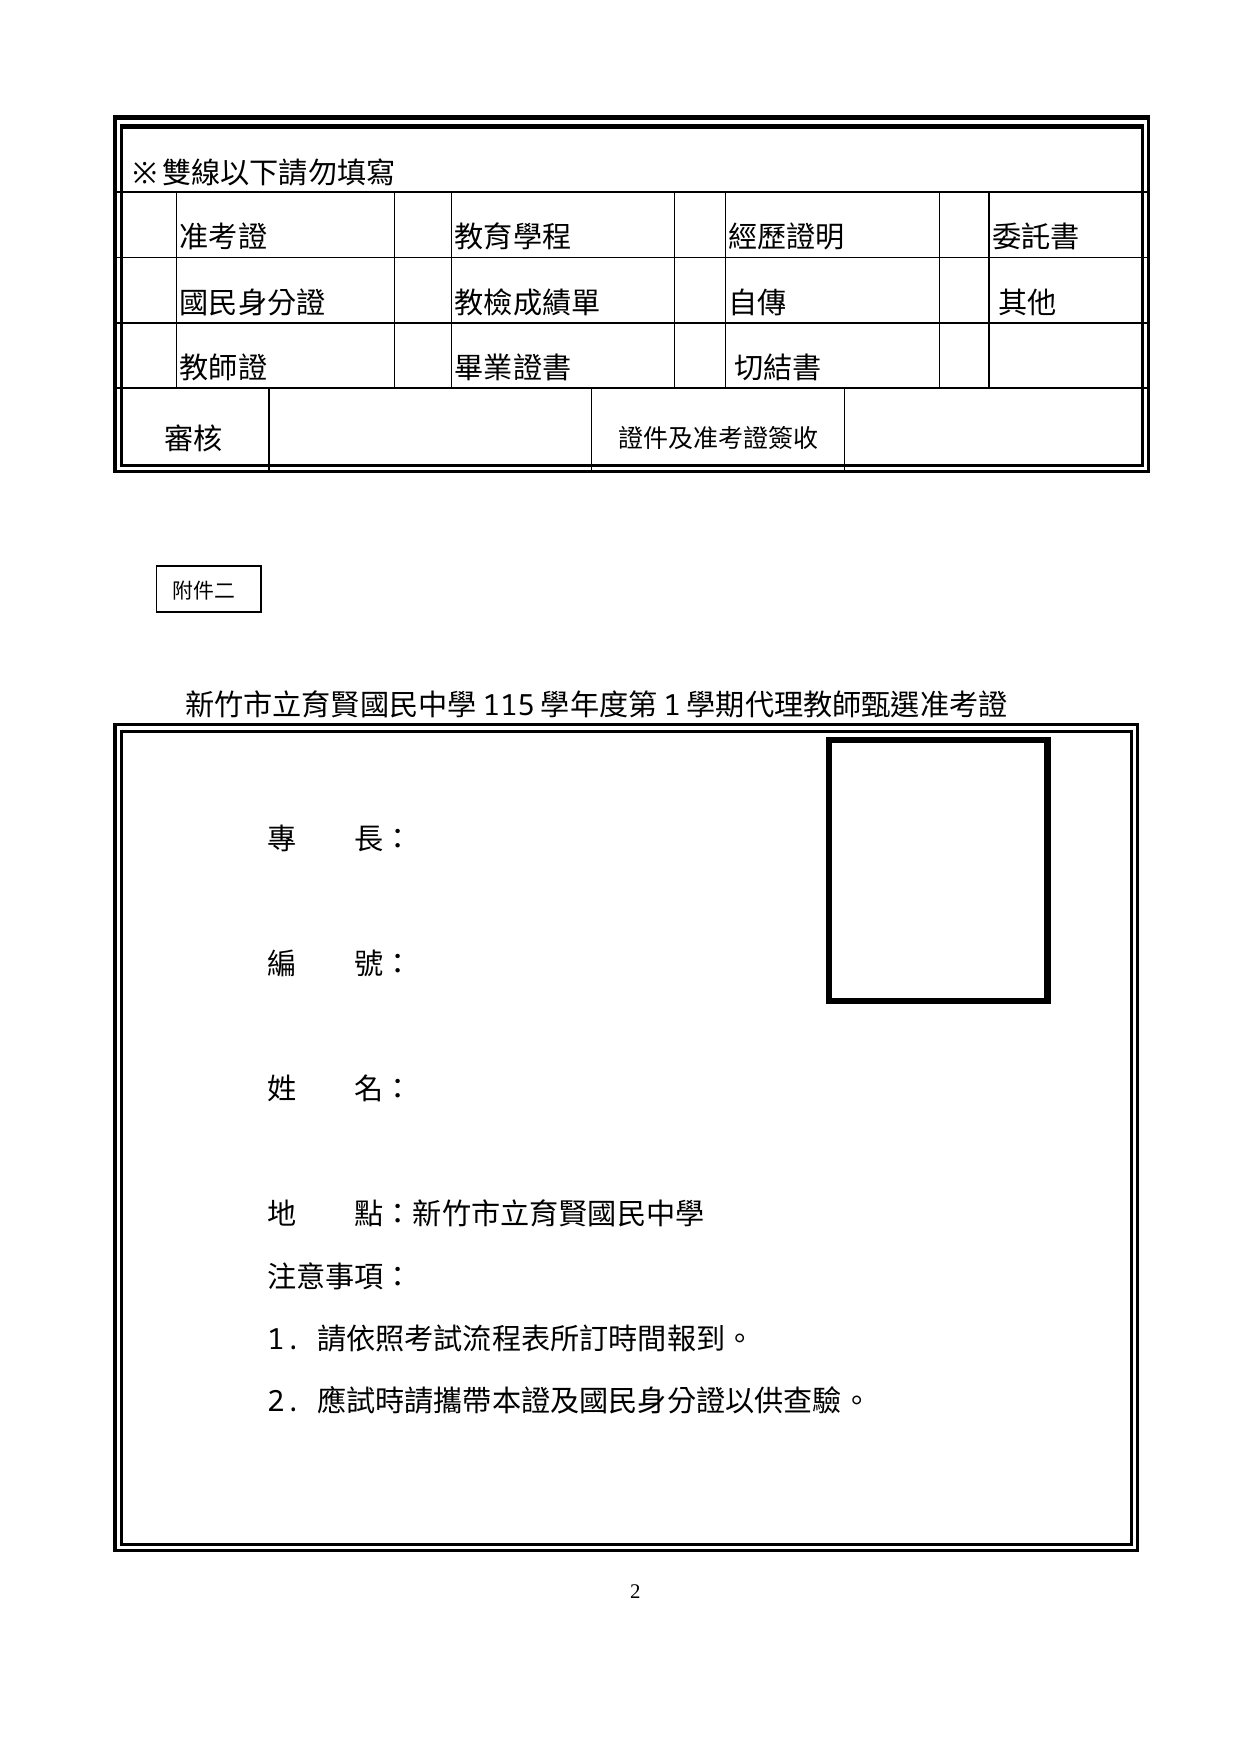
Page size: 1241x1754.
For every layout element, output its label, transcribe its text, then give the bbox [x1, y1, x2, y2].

table_cell 委託書 [990, 193, 1141, 257]
table_cell 切結書 [726, 324, 939, 387]
table_cell [990, 324, 1141, 387]
table_cell [395, 193, 451, 257]
text 新竹市立育賢國民中學115學年度第1學期代理教師甄選准考證 [118, 661, 1074, 723]
table_cell [845, 389, 1141, 464]
table_cell [395, 258, 451, 322]
table_cell [123, 193, 176, 257]
table_cell [123, 324, 176, 387]
text 附件二 [172, 574, 245, 604]
table_cell ※雙線以下請勿填寫 [118, 120, 1145, 191]
table_cell 教師證 [177, 324, 394, 387]
table_cell [395, 324, 451, 387]
table_cell [940, 324, 988, 387]
table_cell [675, 324, 725, 387]
table_cell [123, 258, 176, 322]
table_header 專 長： 編 號： 姓 名： 地 點：新竹市立育賢國民中學 注意事項： 請依照考試流程表所訂時間報到。 應試時請攜帶本證及國民身分證以供查驗。 [118, 726, 1134, 1543]
table_cell 教檢成績單 [452, 258, 674, 322]
table_cell [940, 258, 988, 322]
table_cell 其他 [990, 258, 1141, 322]
table_cell [675, 258, 725, 322]
table_cell 證件及准考證簽收 [592, 389, 844, 464]
table_cell [940, 193, 988, 257]
table_cell 經歷證明 [726, 193, 939, 257]
table_cell 教育學程 [452, 193, 674, 257]
table_cell 國民身分證 [177, 258, 394, 322]
table_cell 畢業證書 [452, 324, 674, 387]
table_cell [270, 389, 591, 464]
table_cell [675, 193, 725, 257]
table_cell 准考證 [177, 193, 394, 257]
table_cell 自傳 [726, 258, 939, 322]
table_cell 審核 [123, 389, 268, 464]
